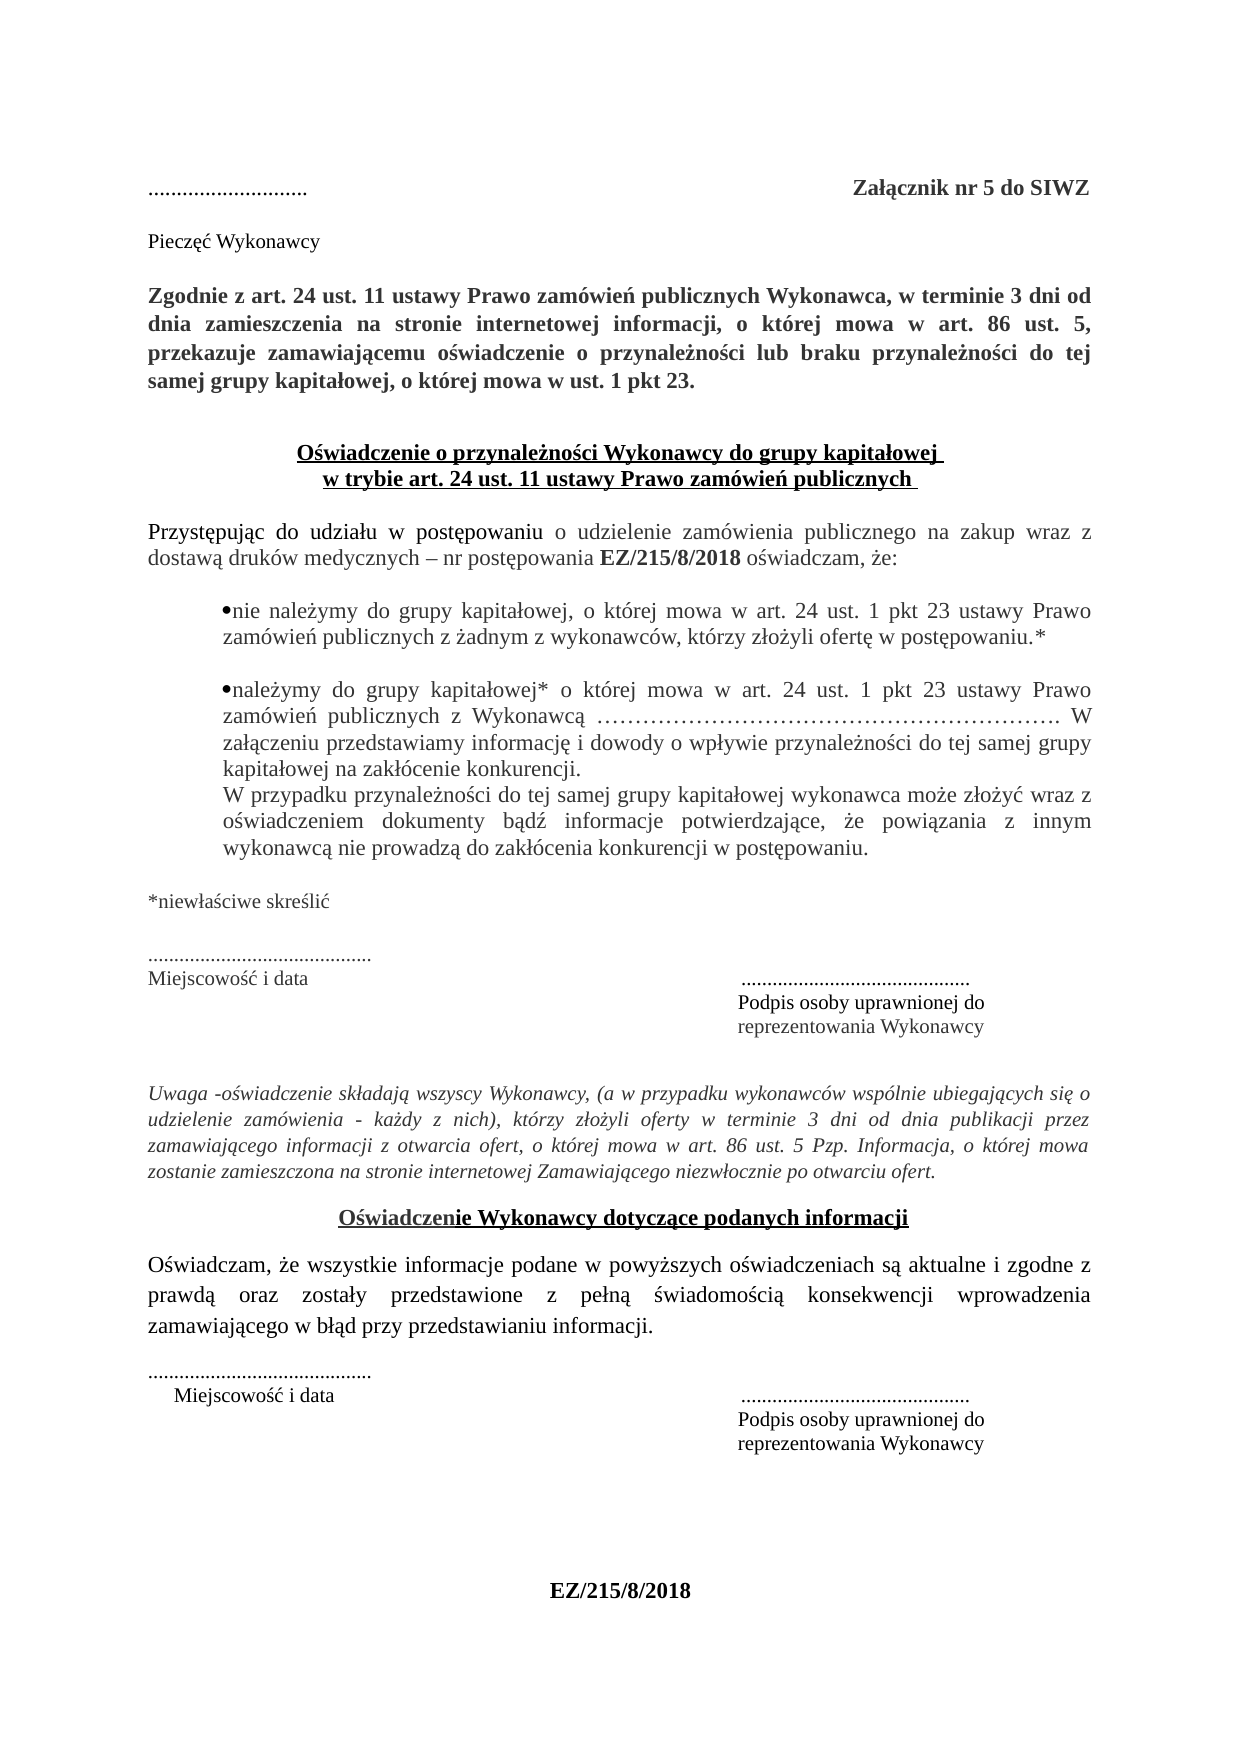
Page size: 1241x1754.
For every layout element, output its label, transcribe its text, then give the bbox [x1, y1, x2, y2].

text Oświadczam, że wszystkie informacje podane w powyższych oświadczeniach są aktualne i zgodne z prawdą oraz zostały przedstawione z pełną świadomością konsekwencji wprowadzenia zamawiającego w błąd przy przedstawianiu informacji. [148, 1251, 1093, 1338]
list W przypadku przynależności do tej samej grupy kapitałowej wykonawca może złożyć wraz z oświadczeniem dokumenty bądź informacje potwierdzające, że powiązania z innym wykonawcą nie prowadzą do zakłócenia konkurencji w postępowaniu. [223, 781, 1093, 860]
list nie należymy do grupy kapitałowej, o której mowa w art. 24 ust. 1 pkt 23 ustawy Prawo zamówień publicznych z żadnym z wykonawców, którzy złożyli ofertę w postępowaniu.* [223, 597, 1093, 649]
text ........................................... [148, 1359, 1093, 1383]
text Miejscowość i data ............................................ [148, 1383, 1093, 1407]
text Podpis osoby uprawnionej do [148, 1407, 1093, 1431]
text Pieczęć Wykonawcy [148, 229, 1093, 253]
text Podpis osoby uprawnionej do [148, 990, 1093, 1014]
text reprezentowania Wykonawcy [148, 1431, 1066, 1455]
text ............................ Załącznik nr 5 do SIWZ [148, 174, 1093, 200]
text ........................................... [148, 942, 1093, 966]
text *niewłaściwe skreślić [148, 889, 1093, 913]
text Uwaga -oświadczenie składają wszyscy Wykonawcy, (a w przypadku wykonawców wspólnie ubiegających się o udzielenie zamówienia - każdy z nich), którzy złożyli oferty w terminie 3 dni od dnia publikacji przez zamawiającego informacji z otwarcia ofert, o której mowa w art. 86 ust. 5 Pzp. Informacja, o której mowa zostanie zamieszczona na stronie internetowej Zamawiającego niezwłocznie po otwarciu ofert. [148, 1081, 1093, 1183]
list należymy do grupy kapitałowej* o której mowa w art. 24 ust. 1 pkt 23 ustawy Prawo zamówień publicznych z Wykonawcą ……………………………………………………. W załączeniu przedstawiamy informację i dowody o wpływie przynależności do tej samej grupy kapitałowej na zakłócenie konkurencji. [223, 676, 1093, 781]
text Miejscowość i data ............................................ [148, 966, 1093, 990]
text Oświadczenie o przynależności Wykonawcy do grupy kapitałowej [148, 439, 1093, 465]
text Przystępując do udziału w postępowaniu o udzielenie zamówienia publicznego na zakup wraz z dostawą druków medycznych – nr postępowania EZ/215/8/2018 oświadczam, że: [148, 518, 1093, 570]
text reprezentowania Wykonawcy [148, 1014, 1093, 1038]
text w trybie art. 24 ust. 11 ustawy Prawo zamówień publicznych [148, 465, 1093, 491]
text Zgodnie z art. 24 ust. 11 ustawy Prawo zamówień publicznych Wykonawca, w terminie 3 dni od dnia zamieszczenia na stronie internetowej informacji, o której mowa w art. 86 ust. 5, przekazuje zamawiającemu oświadczenie o przynależności lub braku przynależności do tej samej grupy kapitałowej, o której mowa w ust. 1 pkt 23. [148, 282, 1093, 393]
text Oświadczenie Wykonawcy dotyczące podanych informacji [148, 1202, 1093, 1230]
